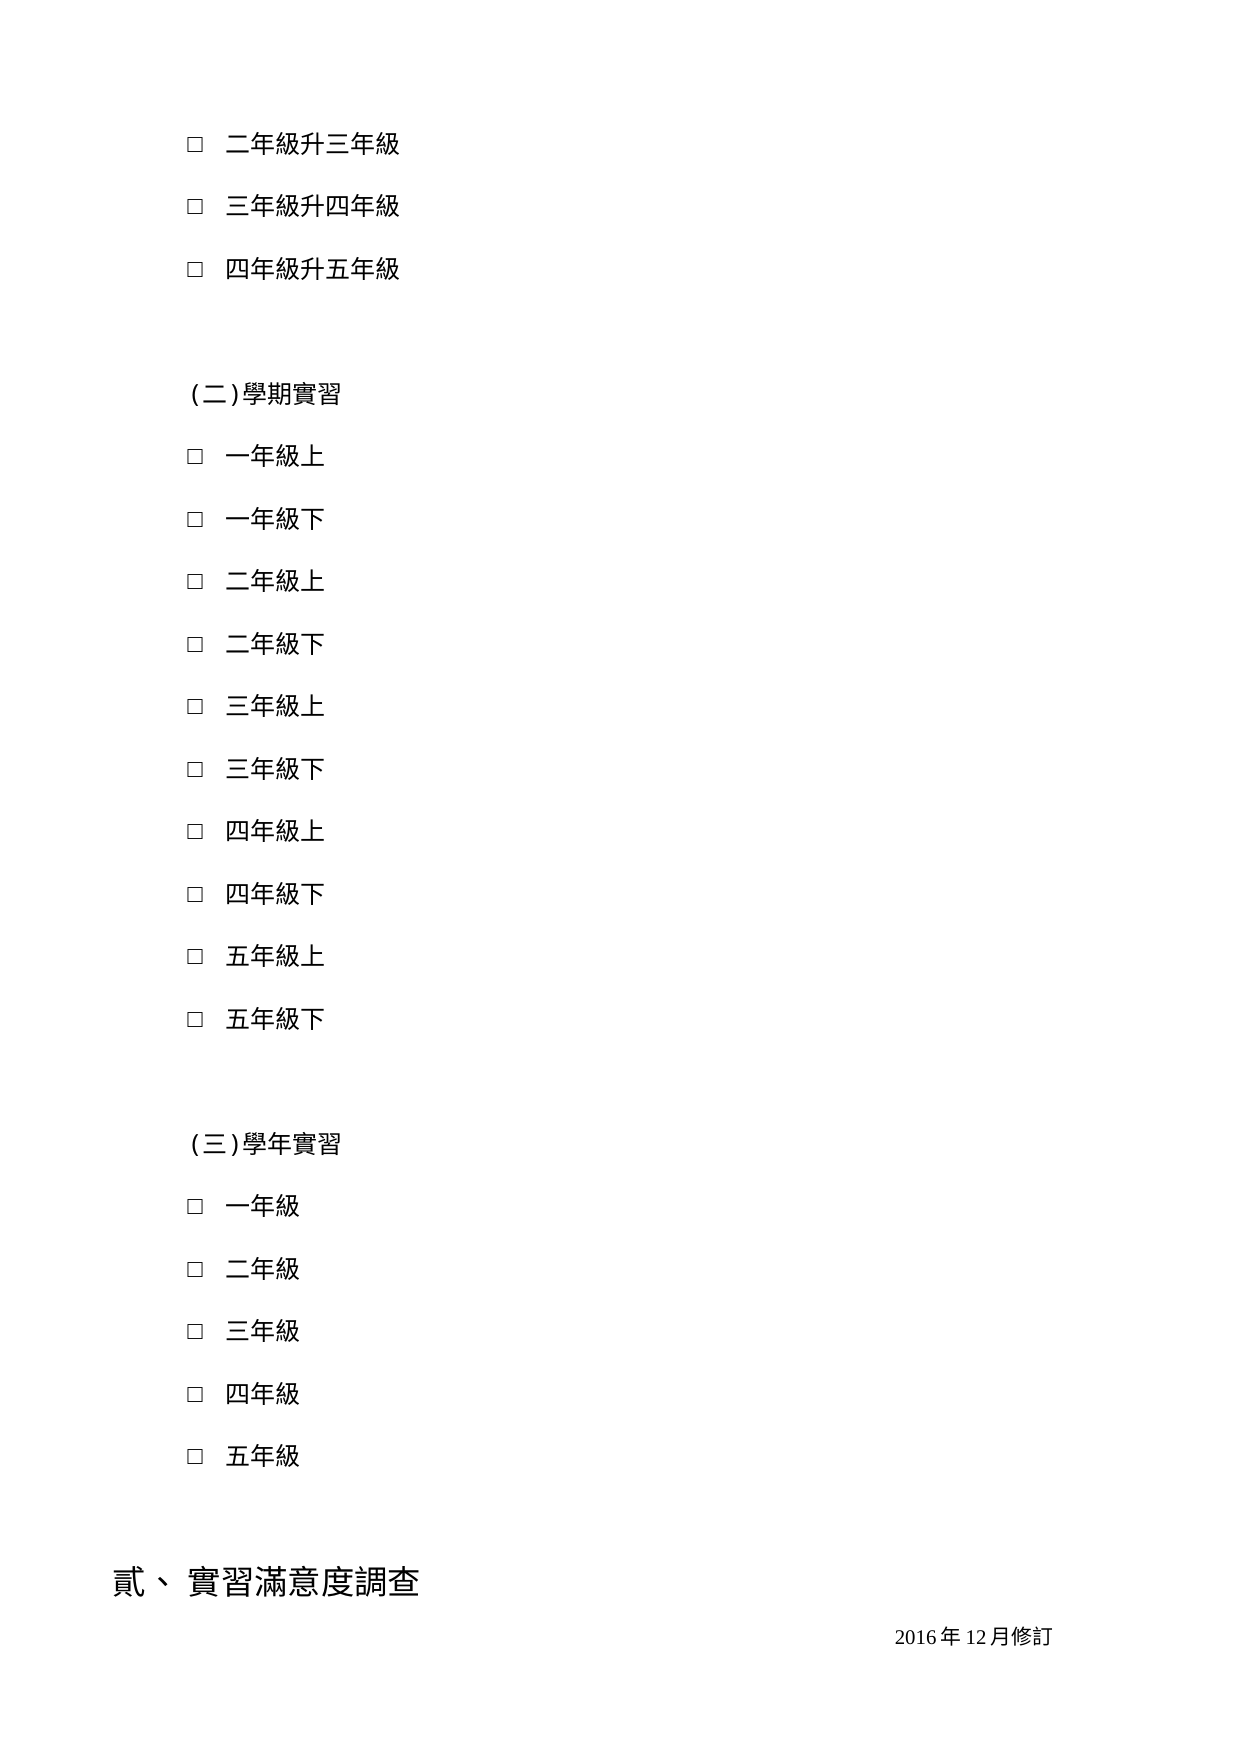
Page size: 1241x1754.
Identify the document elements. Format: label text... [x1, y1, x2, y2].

list 二年級上 [187, 538, 1053, 601]
text (三)學年實習 [187, 1101, 1053, 1163]
list 一年級 [187, 1163, 1053, 1226]
list 三年級下 [187, 726, 1053, 788]
list 五年級下 [187, 976, 1053, 1038]
list 二年級升三年級 [187, 101, 1053, 163]
list 一年級上 [187, 413, 1053, 476]
list 二年級 [187, 1226, 1053, 1288]
list 五年級 [187, 1413, 1053, 1476]
text (二)學期實習 [187, 351, 1053, 413]
list 五年級上 [187, 913, 1053, 976]
list 三年級 [187, 1288, 1053, 1351]
list 三年級上 [187, 663, 1053, 726]
list 四年級升五年級 [187, 226, 1053, 288]
list 三年級升四年級 [187, 163, 1053, 226]
list 四年級下 [187, 851, 1053, 913]
list 一年級下 [187, 476, 1053, 538]
list 二年級下 [187, 601, 1053, 663]
list 四年級上 [187, 788, 1053, 851]
list 四年級 [187, 1351, 1053, 1413]
list 實習滿意度調查 [112, 1538, 1053, 1601]
